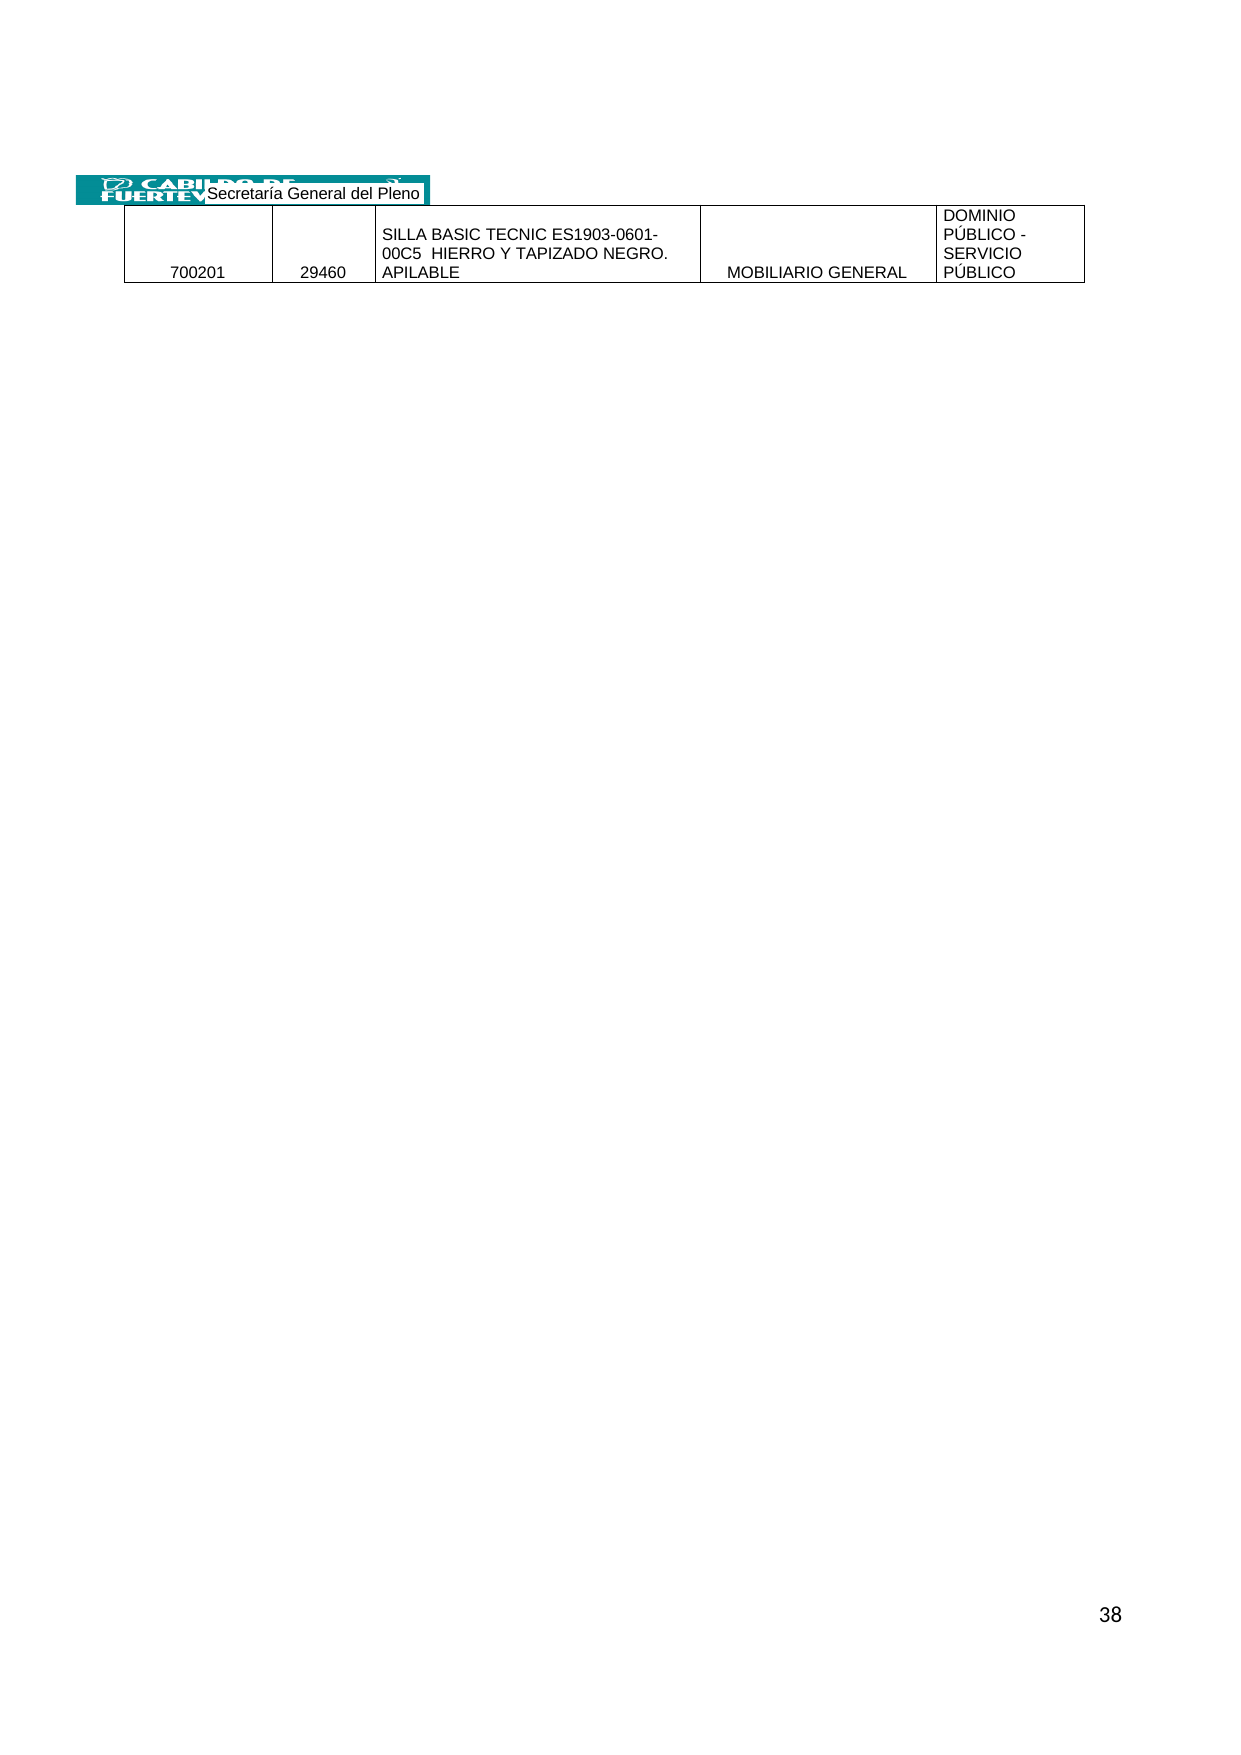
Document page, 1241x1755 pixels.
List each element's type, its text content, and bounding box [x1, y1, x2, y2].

table_cell SILLA BASIC TECNIC ES1903-0601- 00C5 HIERRO Y TAPIZADO NEGRO. APILABLE [376, 206, 700, 282]
table_cell 700201 [125, 206, 272, 282]
table_cell 29460 [273, 206, 375, 282]
table_cell DOMINIO PÚBLICO - SERVICIO PÚBLICO [937, 206, 1084, 282]
picture [75, 175, 431, 205]
table_cell MOBILIARIO GENERAL [701, 206, 936, 282]
